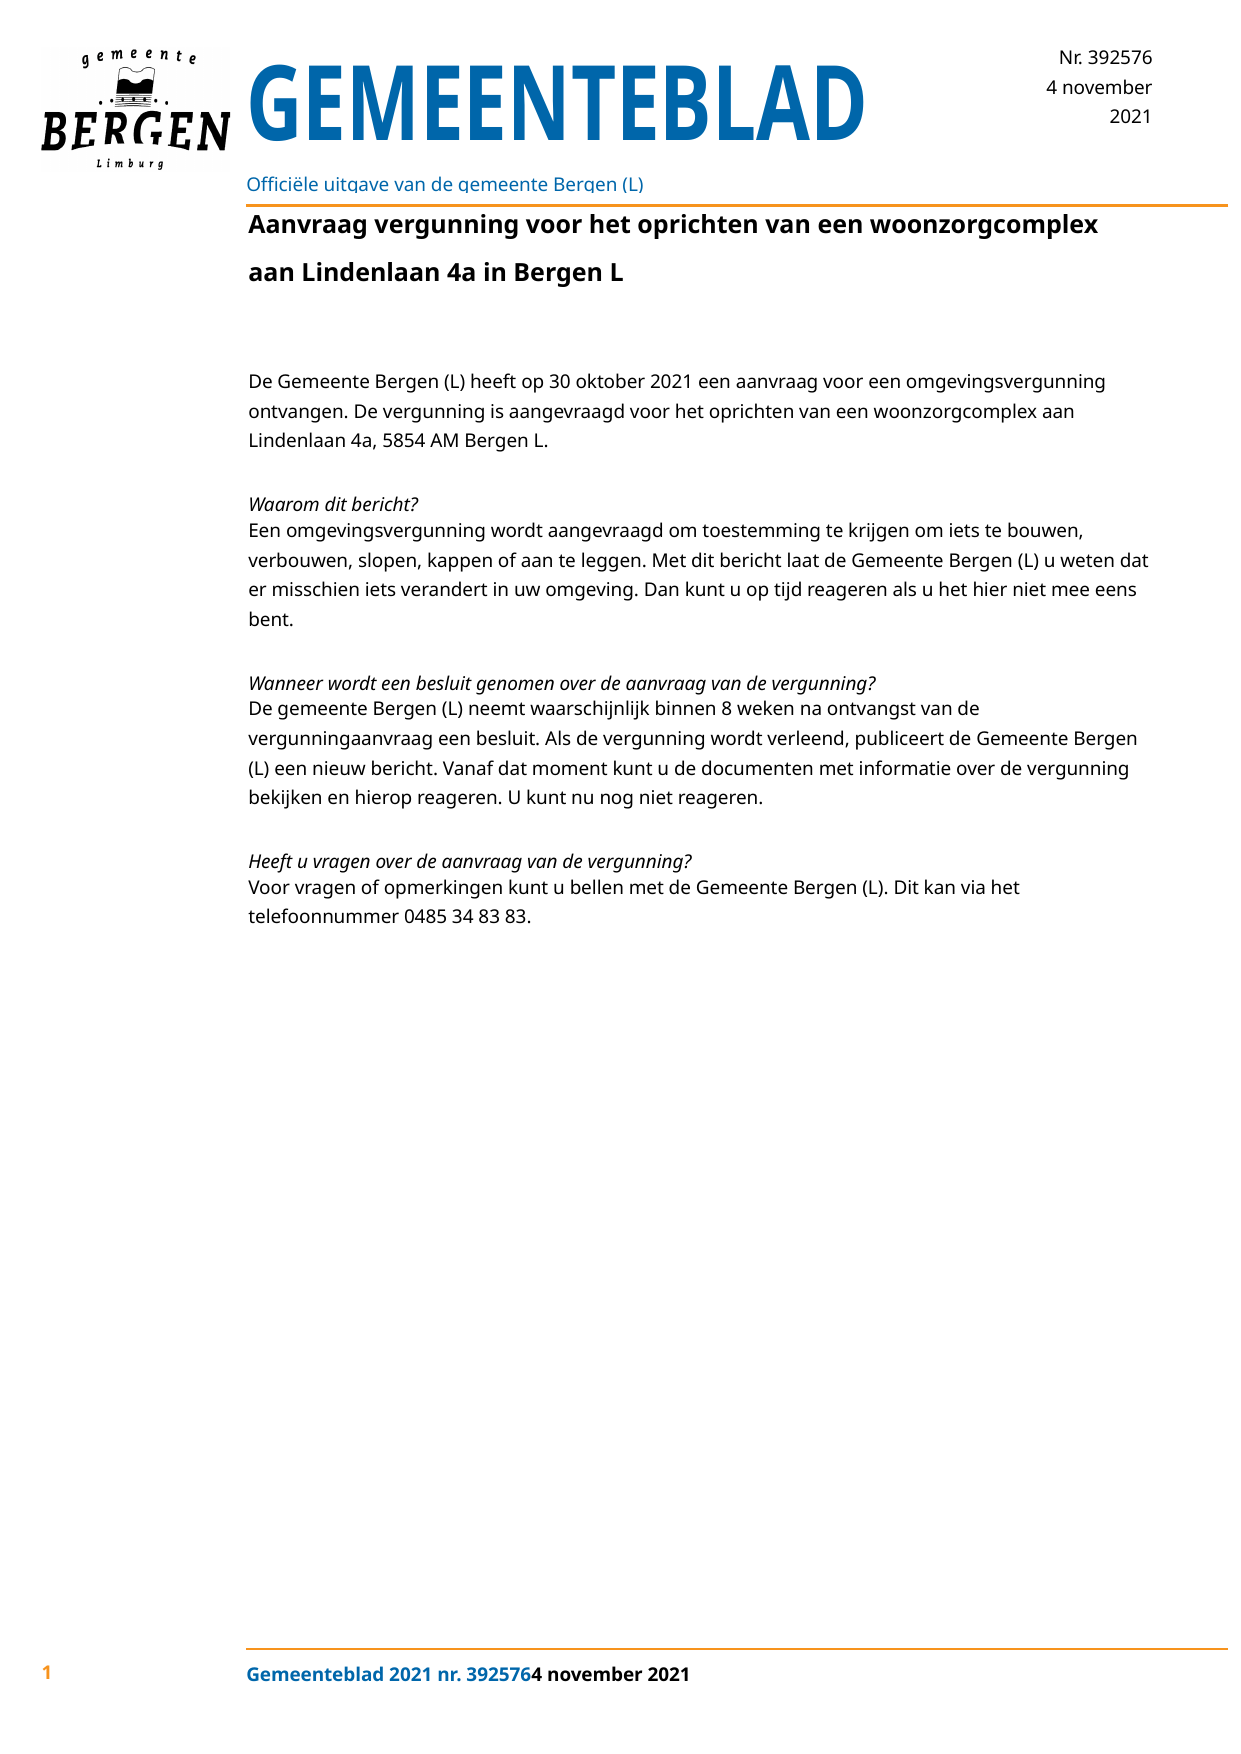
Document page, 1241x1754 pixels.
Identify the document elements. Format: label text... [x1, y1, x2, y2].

text Aanvraag vergunning voor het oprichten van een woonzorgcomplex aan Lindenlaan 4a in Bergen L [248, 207, 1152, 288]
text De Gemeente Bergen (L) heeft op 30 oktober 2021 een aanvraag voor een omgevingsvergunning ontvangen. De vergunning is aangevraagd voor het oprichten van een woonzorgcomplex aan Lindenlaan 4a, 5854 AM Bergen L. [248, 368, 1152, 453]
text De gemeente Bergen (L) neemt waarschijnlijk binnen 8 weken na ontvangst van de vergunningaanvraag een besluit. Als de vergunning wordt verleend, publiceert de Gemeente Bergen (L) een nieuw bericht. Vanaf dat moment kunt u de documenten met informatie over de vergunning bekijken en hierop reageren. U kunt nu nog niet reageren. [248, 696, 1152, 810]
picture [41, 47, 231, 172]
text Voor vragen of opmerkingen kunt u bellen met de Gemeente Bergen (L). Dit kan via het telefoonnummer 0485 34 83 83. [248, 874, 1152, 929]
text Waarom dit bericht? [248, 491, 1152, 517]
text Wanneer wordt een besluit genomen over de aanvraag van de vergunning? [248, 670, 1152, 696]
text Een omgevingsvergunning wordt aangevraagd om toestemming te krijgen om iets te bouwen, verbouwen, slopen, kappen of aan te leggen. Met dit bericht laat de Gemeente Bergen (L) u weten dat er misschien iets verandert in uw omgeving. Dan kunt u op tijd reageren als u het hier niet mee eens bent. [248, 517, 1152, 632]
text Heeft u vragen over de aanvraag van de vergunning? [248, 848, 1152, 874]
